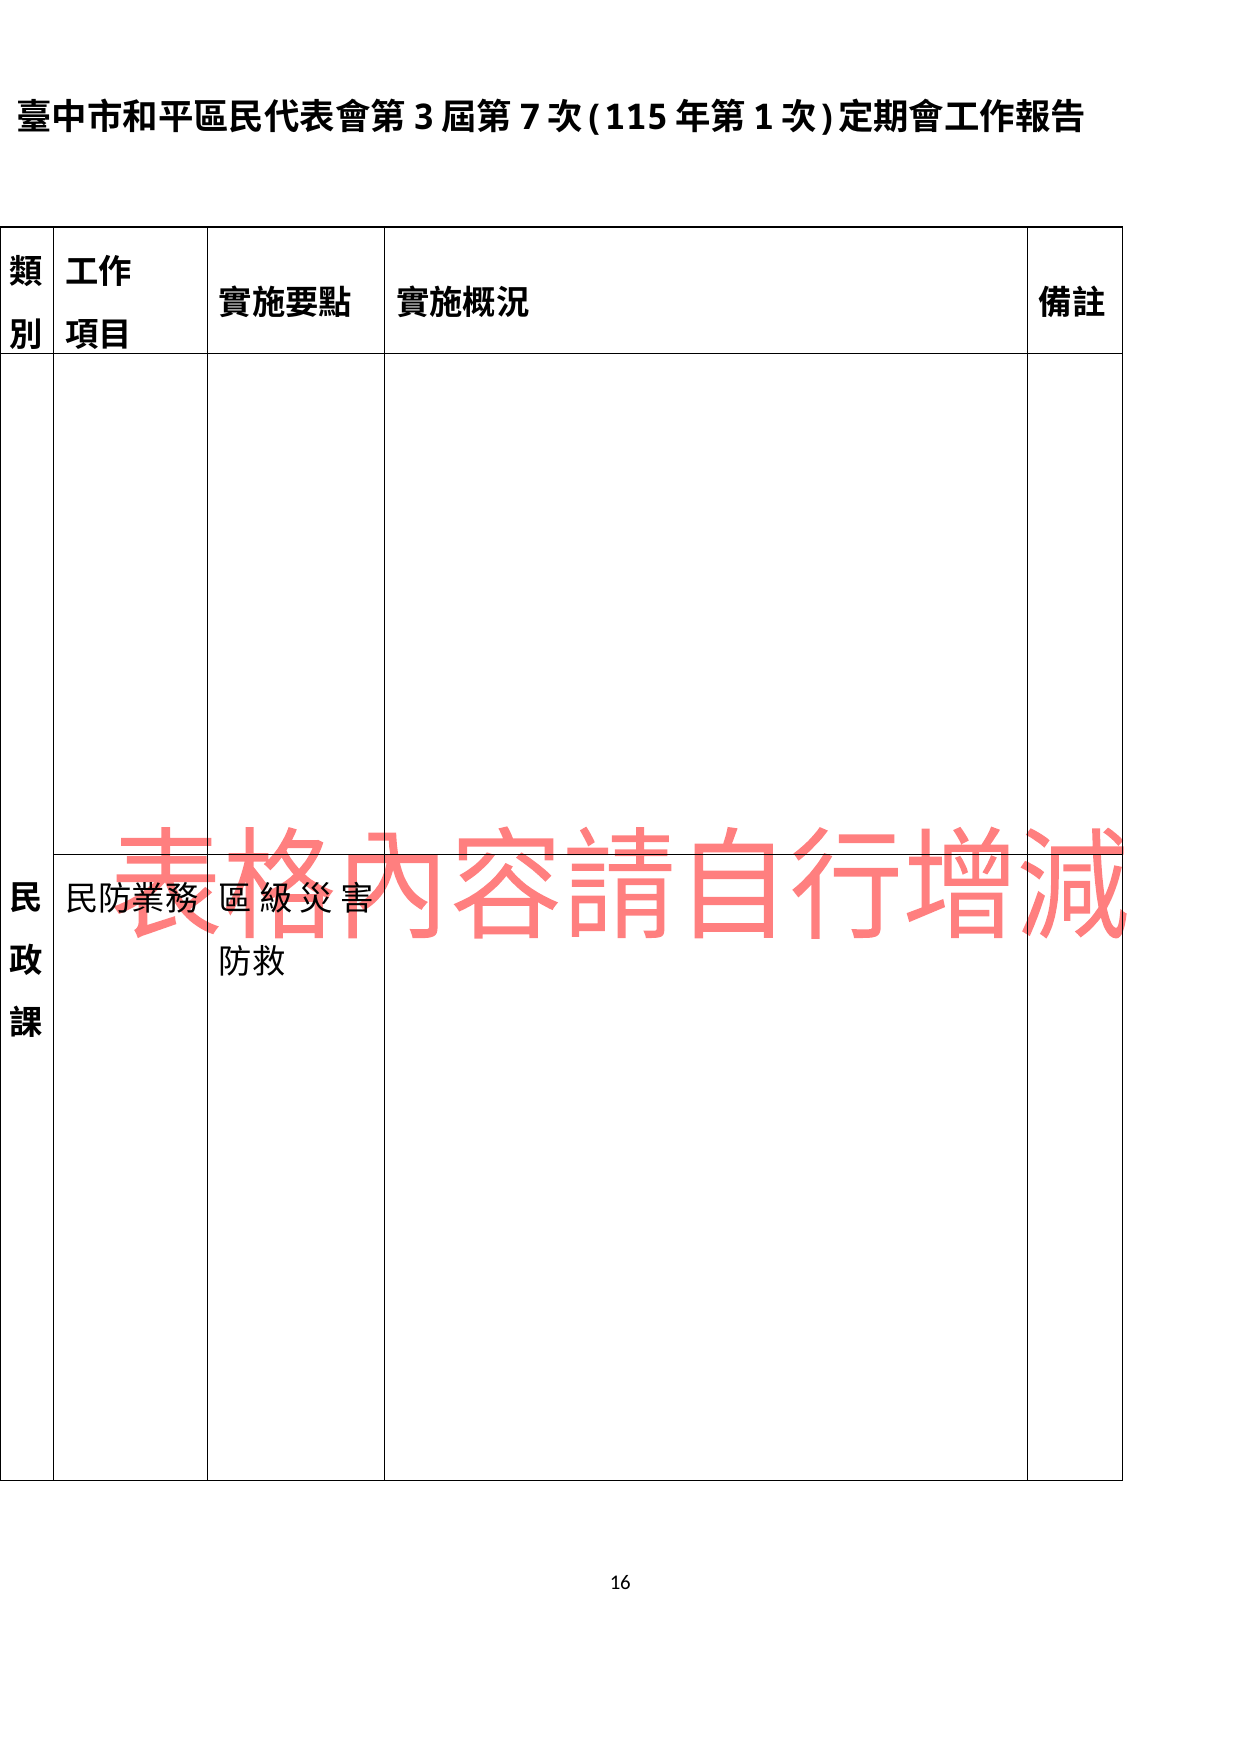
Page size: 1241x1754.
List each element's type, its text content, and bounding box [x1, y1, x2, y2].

table_cell [704, 906, 763, 923]
table_cell 民防業務 [54, 855, 207, 1479]
table_cell [54, 354, 207, 853]
table_header 實施要點 [208, 228, 384, 352]
table_cell [704, 855, 763, 870]
table_header 實施概況 [385, 228, 1027, 352]
table_header 工作 項目 [54, 228, 207, 352]
table_cell [1102, 855, 1122, 892]
table_cell [980, 855, 1001, 878]
table_cell [468, 847, 544, 853]
table_header 備註 [1028, 228, 1122, 352]
table_cell [1028, 855, 1122, 1479]
table_cell [385, 354, 1027, 853]
table_cell [1108, 871, 1122, 927]
table_cell 區級災害防救 [208, 855, 384, 1479]
table_cell [385, 841, 389, 853]
table_header 類別 [1, 228, 53, 352]
table_cell 民政課 [1, 354, 53, 1479]
table_cell [385, 855, 1027, 1479]
table_cell [952, 855, 972, 878]
table_cell [208, 354, 384, 853]
table_cell [704, 880, 763, 896]
table_cell [1028, 354, 1122, 853]
